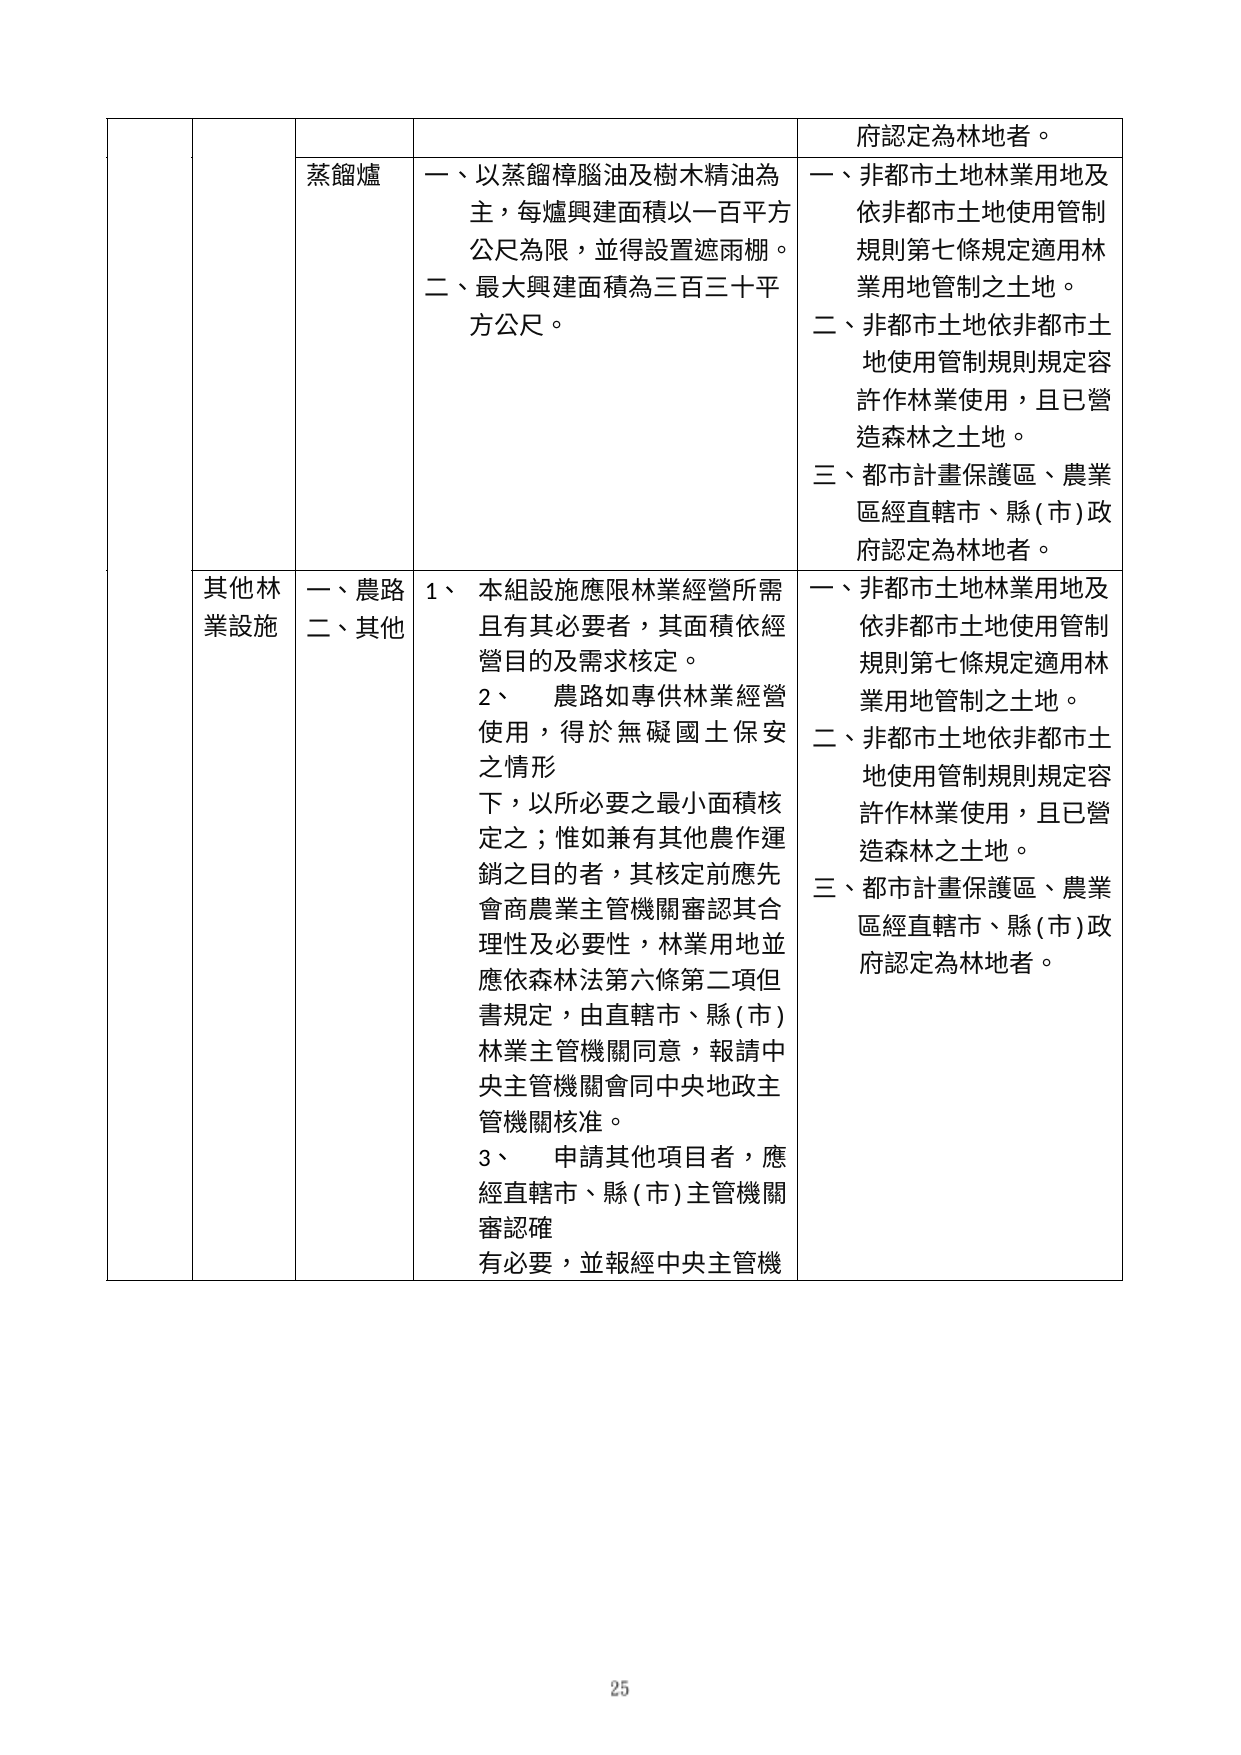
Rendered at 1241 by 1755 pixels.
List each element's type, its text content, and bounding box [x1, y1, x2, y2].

table_header 府認定為林地者。 [798, 119, 1122, 157]
table_header [193, 119, 295, 570]
table_cell 一、農路 二、其他 [296, 571, 413, 1280]
table_cell 一、以蒸餾樟腦油及樹木精油為 主，每爐興建面積以一百平方公尺為限，並得設置遮雨棚。 二、最大興建面積為三百三十平 方公尺。 [414, 158, 797, 570]
table_cell 其他林 業設施 [193, 571, 295, 1280]
table_header [414, 119, 797, 157]
table_cell 一、非都市土地林業用地及 依非都市土地使用管制規則第七條規定適用林業用地管制之土地。 二、非都市土地依非都市土地使用管制規則規定容 許作林業使用，且已營造森林之土地。 三、都市計畫保護區、農業區經直轄市、縣(市)政 府認定為林地者。 [798, 571, 1122, 1280]
table_cell 本組設施應限林業經營所需 且有其必要者，其面積依經營目的及需求核定。 農路如專供林業經營使用，得於無礙國土保安之情形 下，以所必要之最小面積核 定之；惟如兼有其他農作運銷之目的者，其核定前應先 會商農業主管機關審認其合 理性及必要性，林業用地並應依森林法第六條第二項但 書規定，由直轄市、縣(市) 林業主管機關同意，報請中央主管機關會同中央地政主 管機關核准。 申請其他項目者，應經直轄市、縣(市)主管機關審認確 有必要，並報經中央主管機 關認屬林業經營必要設施者，得依其設施項目辦理。 [414, 571, 797, 1280]
table_cell 蒸餾爐 [296, 158, 413, 570]
table_header [108, 119, 192, 1280]
table_header [296, 119, 413, 157]
table_cell 一、非都市土地林業用地及 依非都市土地使用管制規則第七條規定適用林業用地管制之土地。 二、非都市土地依非都市土地使用管制規則規定容 許作林業使用，且已營造森林之土地。 三、都市計畫保護區、農業區經直轄市、縣(市)政 府認定為林地者。 [798, 158, 1122, 570]
